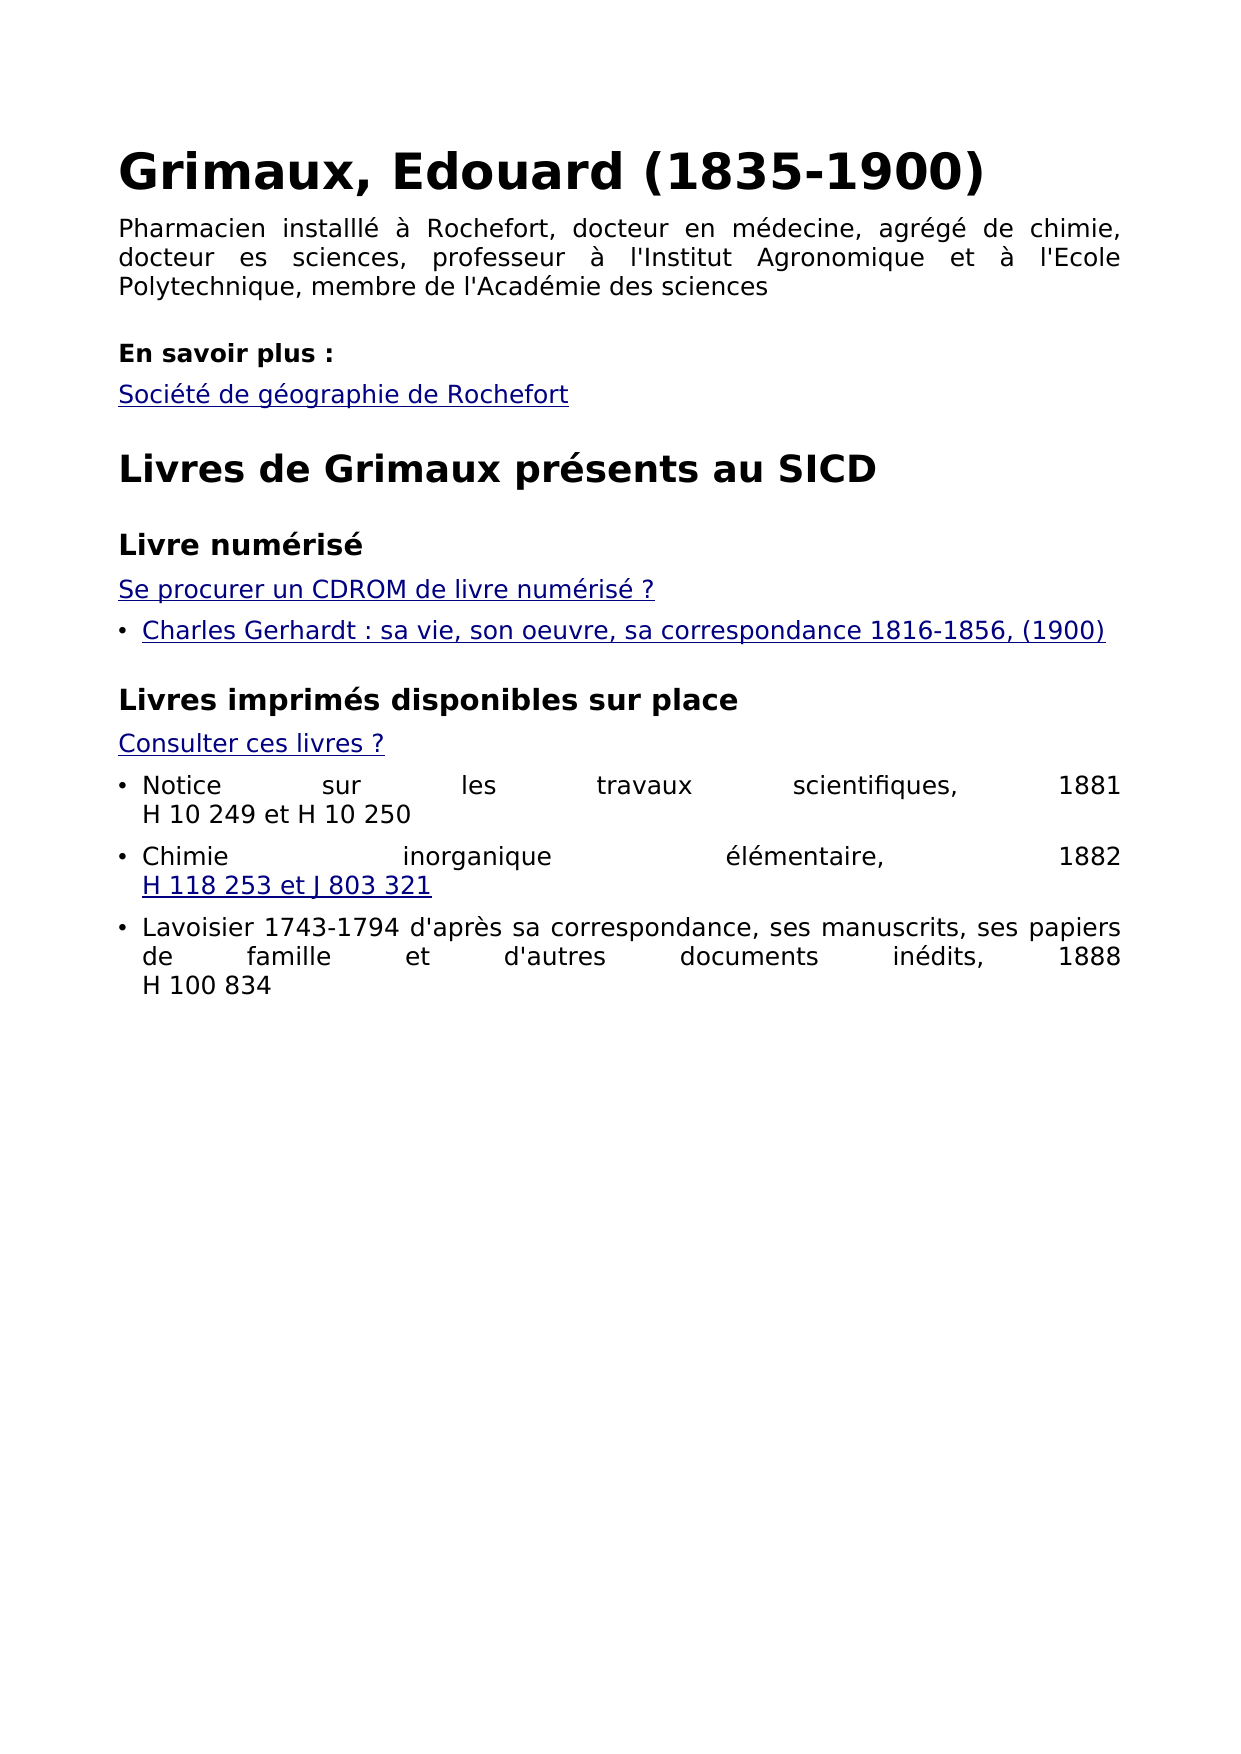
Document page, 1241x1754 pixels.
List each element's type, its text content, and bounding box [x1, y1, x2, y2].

list Chimie inorganique élémentaire, 1882 H 118 253 et J 803 321 [118, 842, 1122, 900]
subtitle Livres de Grimaux présents au SICD [118, 447, 1122, 491]
list Lavoisier 1743-1794 d'après sa correspondance, ses manuscrits, ses papiers de famille et d'autres documents inédits, 1888 H 100 834 [118, 913, 1122, 1000]
text Société de géographie de Rochefort [118, 381, 1122, 410]
list Notice sur les travaux scientifiques, 1881 H 10 249 et H 10 250 [118, 771, 1122, 829]
text Se procurer un CDROM de livre numérisé ? [118, 575, 1122, 604]
list Charles Gerhardt : sa vie, son oeuvre, sa correspondance 1816-1856, (1900) [118, 616, 1122, 646]
subtitle En savoir plus : [118, 339, 1122, 368]
subtitle Grimaux, Edouard (1835-1900) [118, 143, 1122, 201]
subtitle Livres imprimés disponibles sur place [118, 683, 1122, 717]
text Pharmacien installlé à Rochefort, docteur en médecine, agrégé de chimie, docteur es sciences, professeur à l'Institut Agronomique et à l'Ecole Polytechnique, membre de l'Académie des sciences [118, 214, 1122, 301]
text Consulter ces livres ? [118, 729, 1122, 759]
subtitle Livre numérisé [118, 528, 1122, 562]
